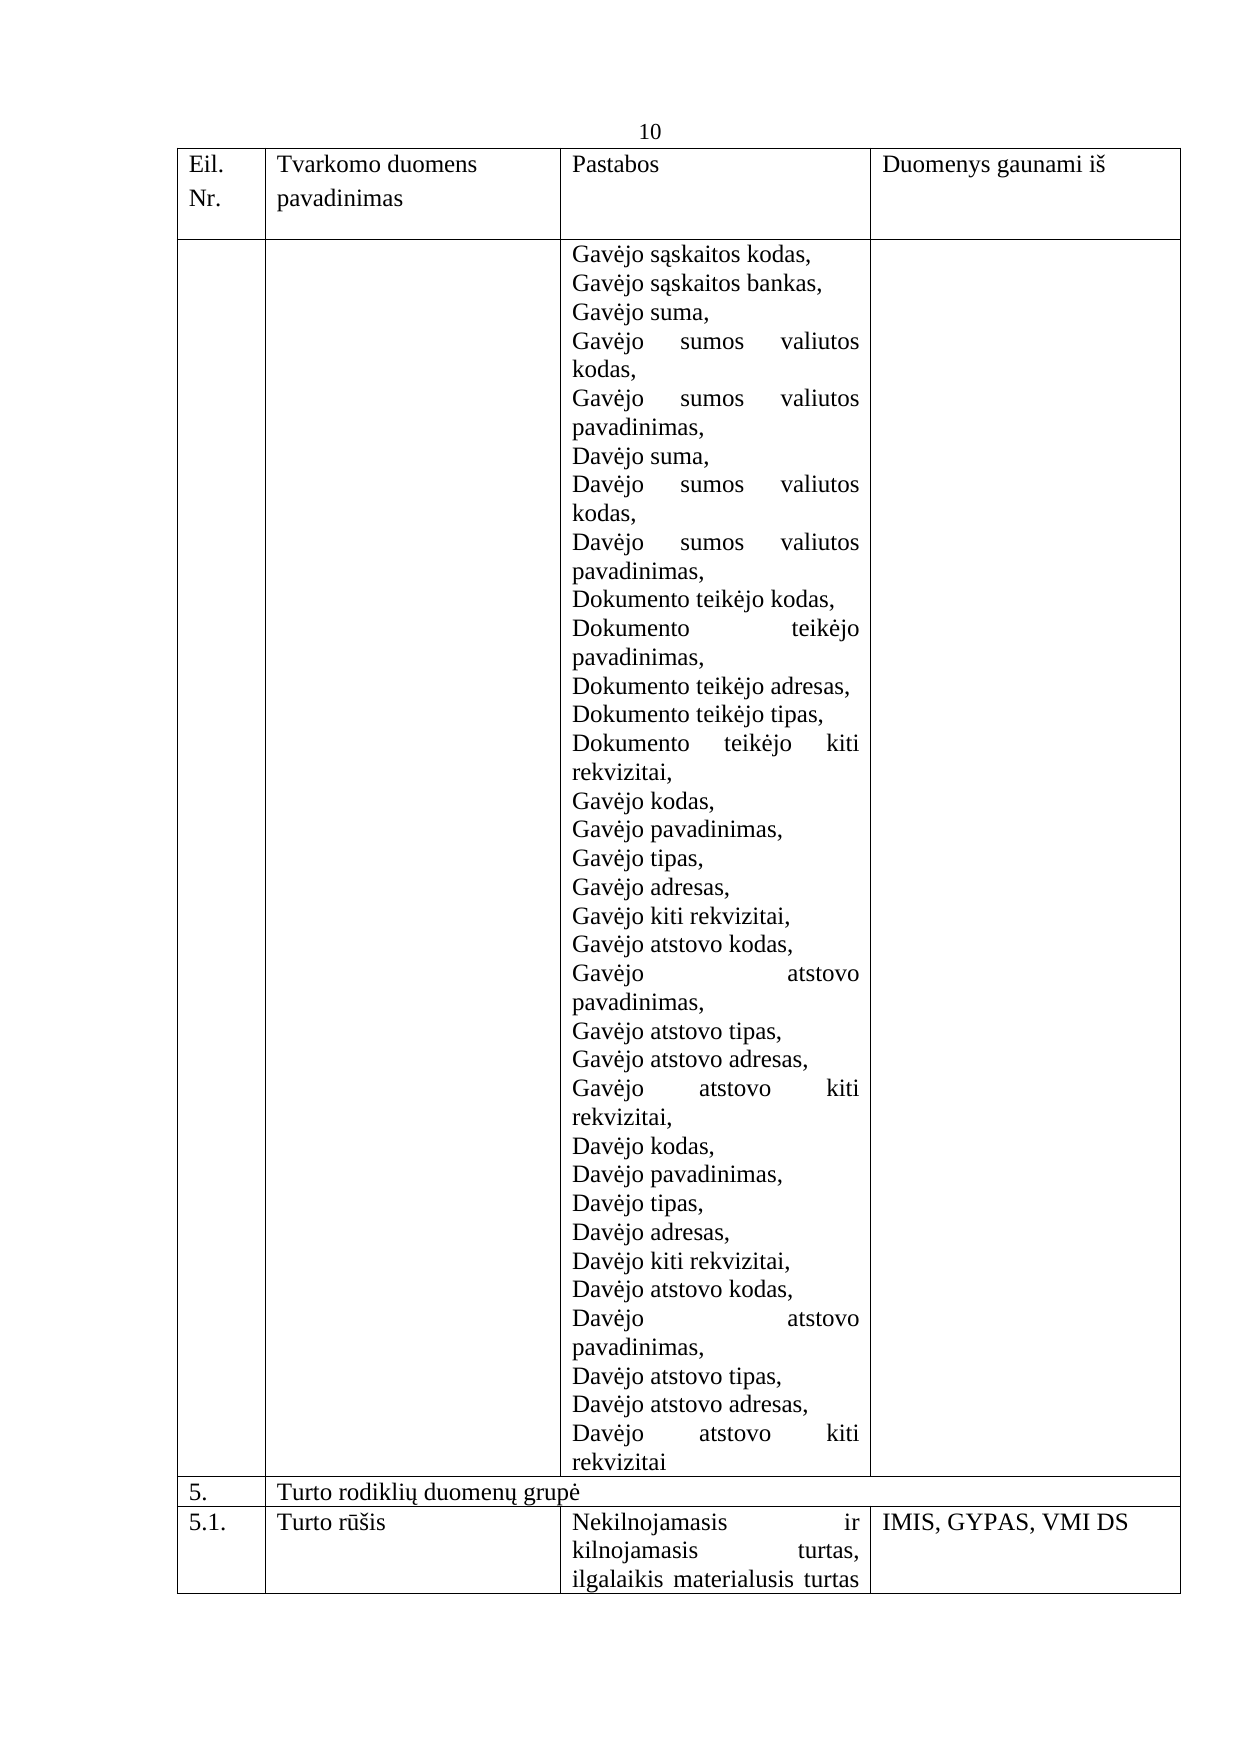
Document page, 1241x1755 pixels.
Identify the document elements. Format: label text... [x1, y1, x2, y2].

table_cell [178, 240, 265, 1476]
table_cell 5. [178, 1477, 265, 1506]
table_cell Gavėjo sąskaitos kodas, Gavėjo sąskaitos bankas, Gavėjo suma, Gavėjo sumos valiutos kodas, Gavėjo sumos valiutos pavadinimas, Davėjo suma, Davėjo sumos valiutos kodas, Davėjo sumos valiutos pavadinimas, Dokumento teikėjo kodas, Dokumento teikėjo pavadinimas, Dokumento teikėjo adresas, Dokumento teikėjo tipas, Dokumento teikėjo kiti rekvizitai, Gavėjo kodas, Gavėjo pavadinimas, Gavėjo tipas, Gavėjo adresas, Gavėjo kiti rekvizitai, Gavėjo atstovo kodas, Gavėjo atstovo pavadinimas, Gavėjo atstovo tipas, Gavėjo atstovo adresas, Gavėjo atstovo kiti rekvizitai, Davėjo kodas, Davėjo pavadinimas, Davėjo tipas, Davėjo adresas, Davėjo kiti rekvizitai, Davėjo atstovo kodas, Davėjo atstovo pavadinimas, Davėjo atstovo tipas, Davėjo atstovo adresas, Davėjo atstovo kiti rekvizitai [561, 240, 870, 1476]
table_cell IMIS, GYPAS, VMI DS [871, 1507, 1180, 1593]
table_header Duomenys gaunami iš [871, 149, 1180, 238]
table_cell [266, 240, 560, 1476]
table_cell Turto rodiklių duomenų grupė [266, 1477, 1180, 1506]
table_header Pastabos [561, 149, 870, 238]
table_cell [871, 240, 1180, 1476]
table_header Eil. Nr. [178, 149, 265, 238]
table_cell 5.1. [178, 1507, 265, 1593]
table_cell Turto rūšis [266, 1507, 560, 1593]
table_cell Nekilnojamasis ir kilnojamasis turtas, ilgalaikis materialusis turtas [561, 1507, 870, 1593]
table_header Tvarkomo duomens pavadinimas [266, 149, 560, 238]
